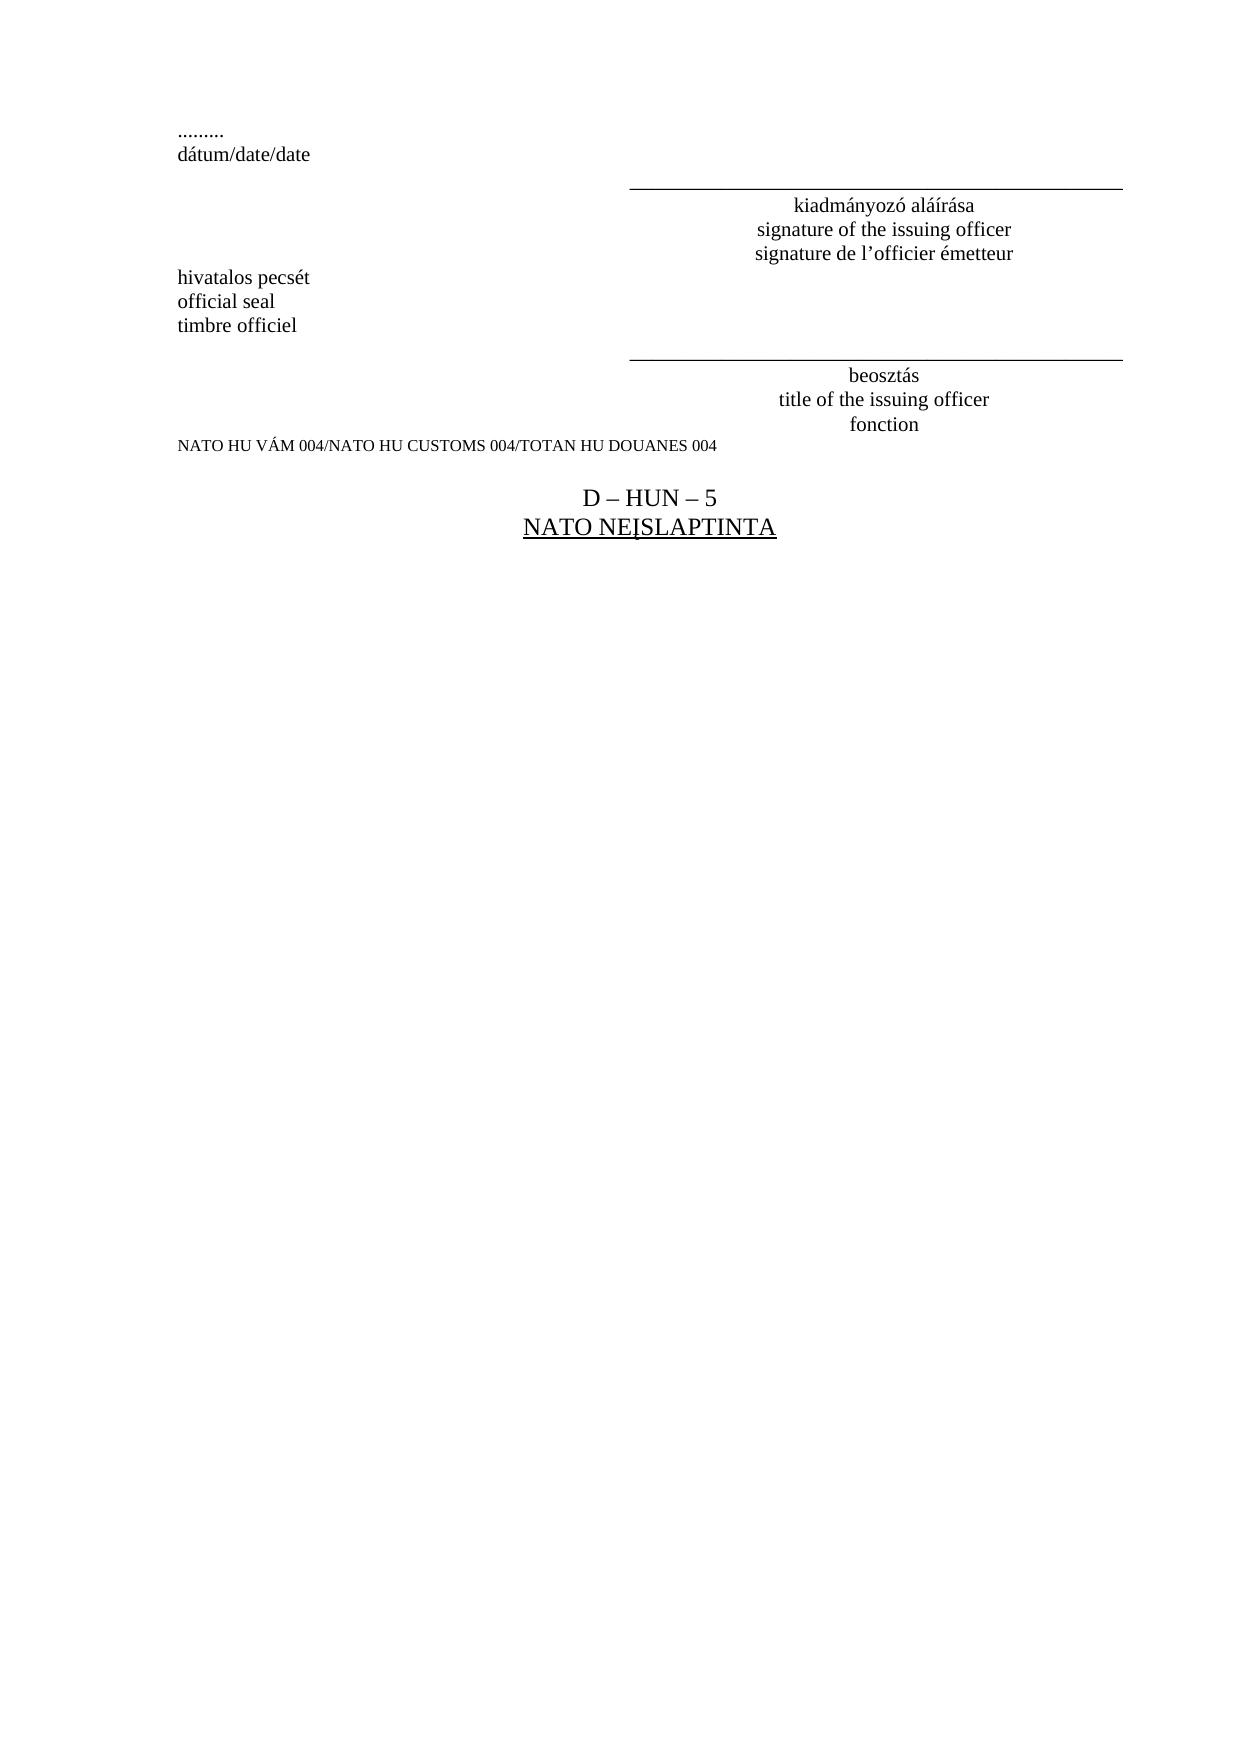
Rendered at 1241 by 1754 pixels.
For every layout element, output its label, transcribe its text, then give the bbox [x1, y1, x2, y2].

text signature de l’officier émetteur [177, 241, 1122, 265]
text ......... [177, 118, 1122, 142]
text title of the issuing officer [177, 387, 1122, 411]
text NATO NEĮSLAPTINTA [177, 512, 1122, 541]
text fonction [177, 411, 1122, 436]
text signature of the issuing officer [177, 217, 1122, 241]
text beosztás [177, 363, 1122, 387]
text dátum/date/date [177, 142, 1122, 166]
text timbre officiel [177, 313, 1122, 337]
text NATO HU VÁM 004/NATO HU CUSTOMS 004/TOTAN HU DOUANES 004 [177, 436, 1122, 455]
text ___________________________________________ [177, 166, 1122, 193]
text kiadmányozó aláírása [177, 193, 1122, 217]
text hivatalos pecsét [177, 265, 1122, 289]
text ___________________________________________ [177, 337, 1122, 363]
text D – HUN – 5 [177, 483, 1122, 512]
text official seal [177, 289, 1122, 313]
